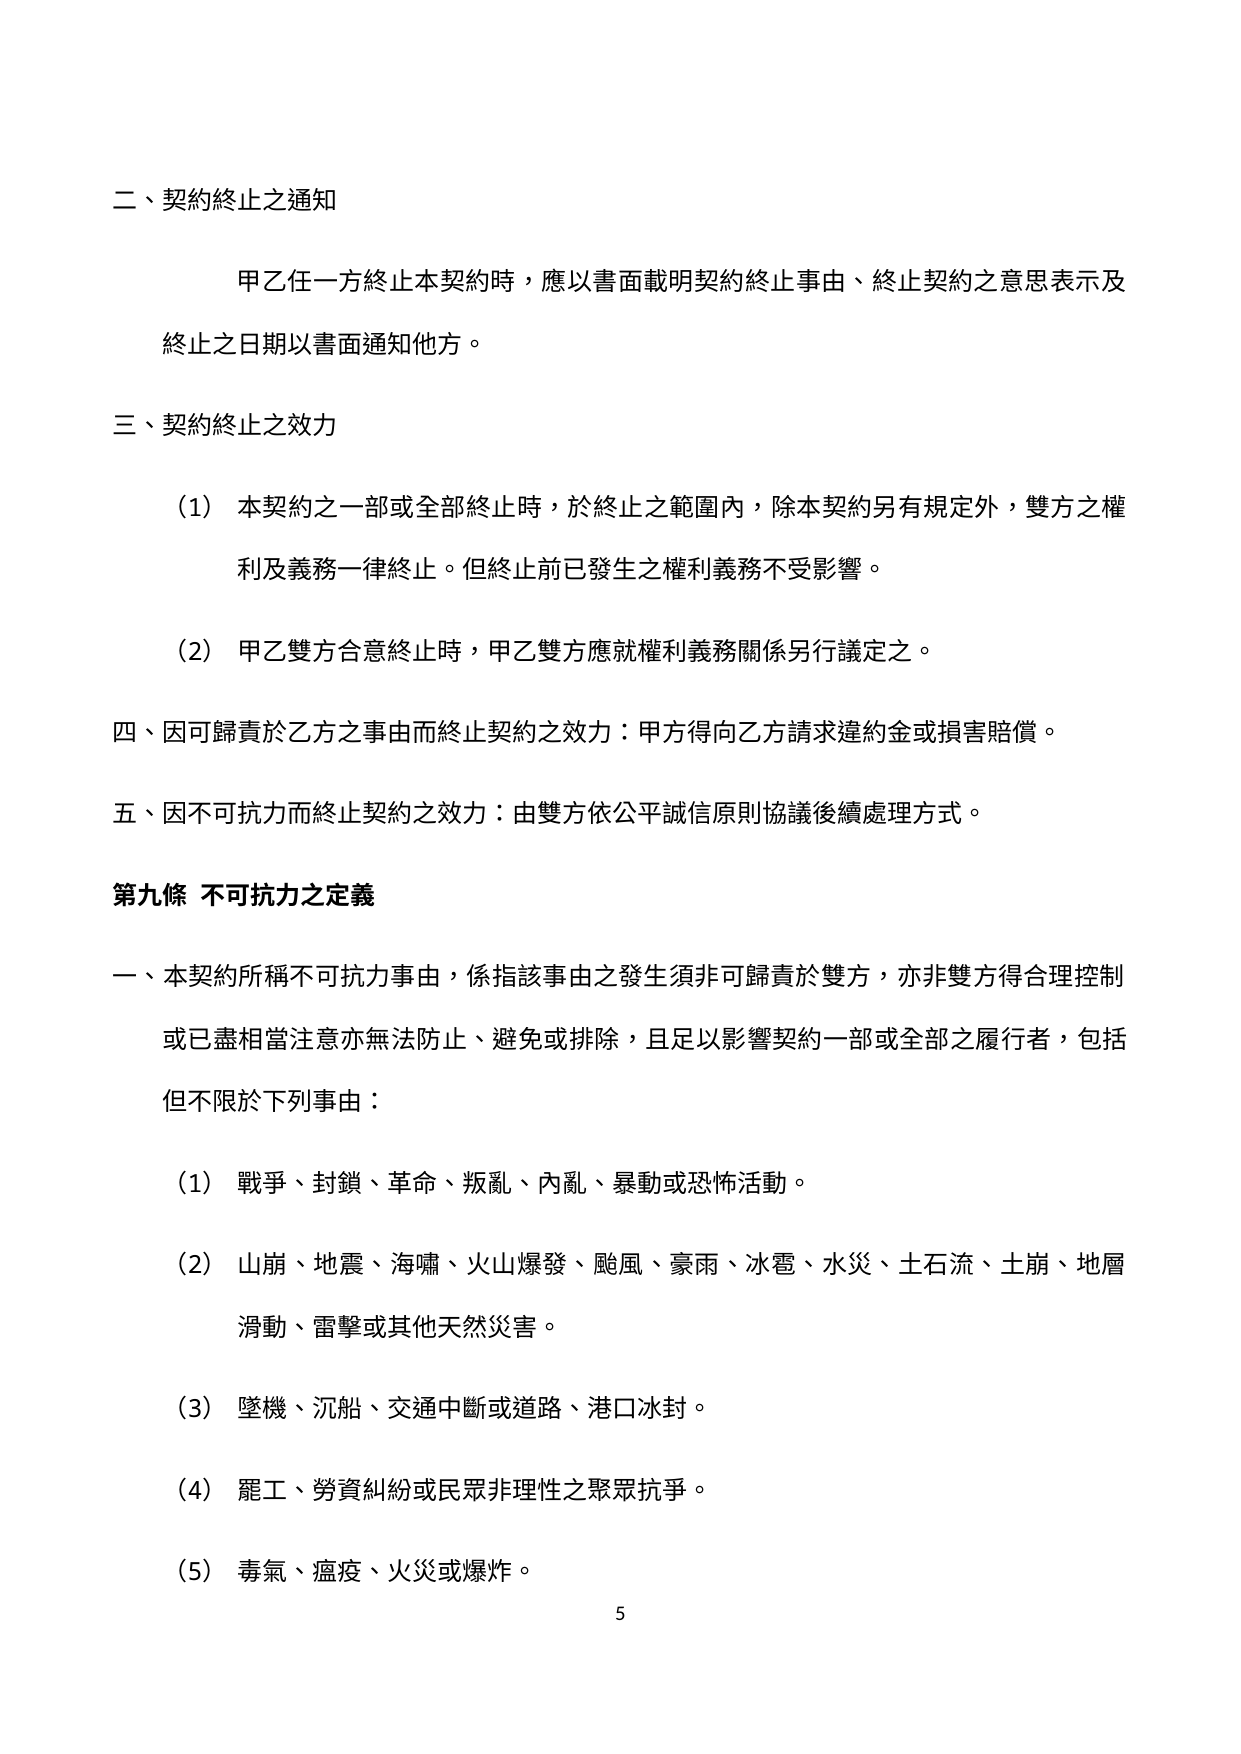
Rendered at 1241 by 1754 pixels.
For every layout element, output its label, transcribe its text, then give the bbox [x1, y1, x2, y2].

list 毒氣、瘟疫、火災或爆炸。 [162, 1528, 1128, 1591]
list 甲乙雙方合意終止時，甲乙雙方應就權利義務關係另行議定之。 [162, 607, 1128, 670]
list 戰爭、封鎖、革命、叛亂、內亂、暴動或恐怖活動。 [162, 1140, 1128, 1202]
text 四、因可歸責於乙方之事由而終止契約之效力：甲方得向乙方請求違約金或損害賠償。 [112, 689, 1128, 751]
text 第九條 不可抗力之定義 [112, 852, 1128, 914]
text 三、契約終止之效力 [112, 382, 1128, 444]
text 一、本契約所稱不可抗力事由，係指該事由之發生須非可歸責於雙方，亦非雙方得合理控制或已盡相當注意亦無法防止、避免或排除，且足以影響契約一部或全部之履行者，包括但不限於下列事由： [112, 933, 1128, 1121]
list 罷工、勞資糾紛或民眾非理性之聚眾抗爭。 [162, 1447, 1128, 1509]
list 山崩、地震、海嘯、火山爆發、颱風、豪雨、冰雹、水災、土石流、土崩、地層滑動、雷擊或其他天然災害。 [162, 1221, 1128, 1346]
list 墜機、沉船、交通中斷或道路、港口冰封。 [162, 1365, 1128, 1428]
list 本契約之一部或全部終止時，於終止之範圍內，除本契約另有規定外，雙方之權利及義務一律終止。但終止前已發生之權利義務不受影響。 [162, 463, 1128, 588]
text 二、契約終止之通知 [112, 157, 1128, 219]
text 甲乙任一方終止本契約時，應以書面載明契約終止事由、終止契約之意思表示及終止之日期以書面通知他方。 [112, 238, 1128, 363]
text 五、因不可抗力而終止契約之效力：由雙方依公平誠信原則協議後續處理方式。 [112, 770, 1128, 833]
